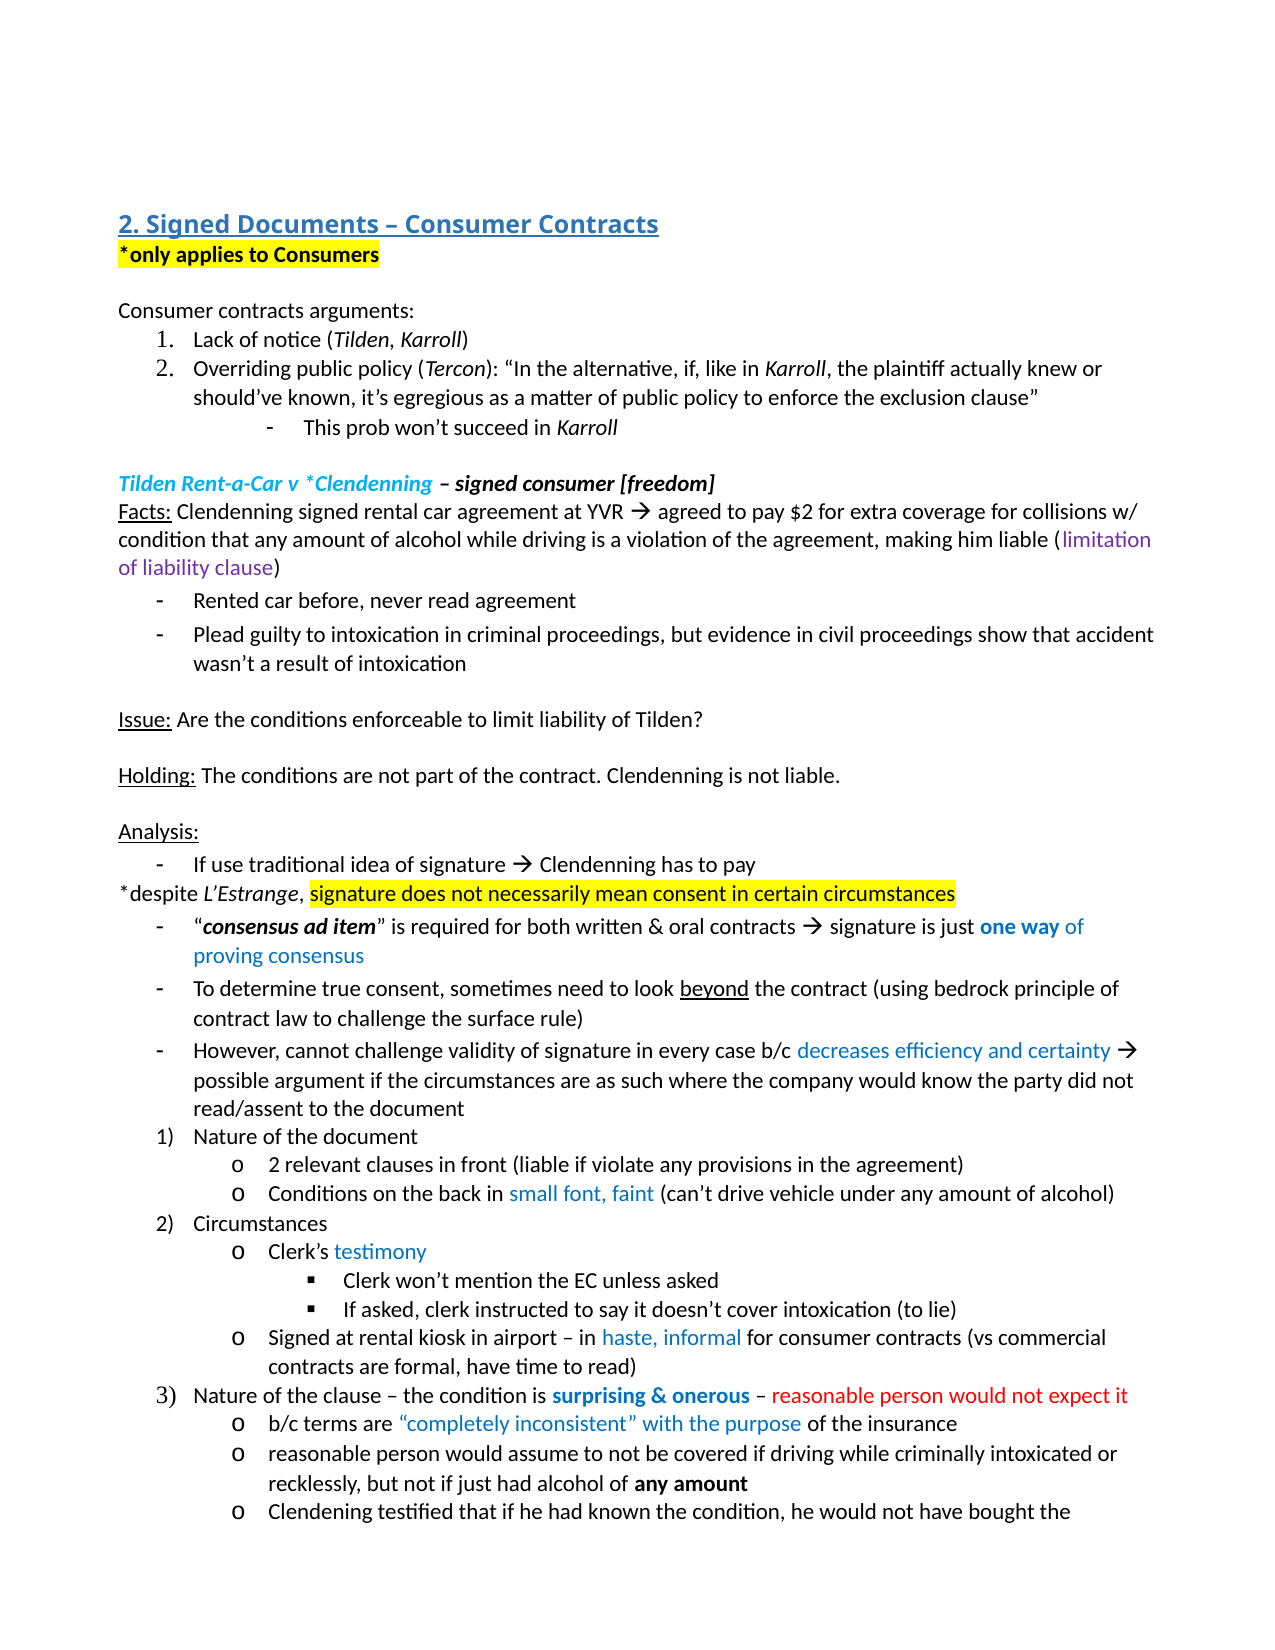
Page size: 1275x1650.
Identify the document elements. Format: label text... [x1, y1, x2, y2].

list Lack of notice (Tilden, Karroll) [156, 324, 1157, 353]
text Tilden Rent-a-Car v *Clendenning – signed consumer [freedom] [118, 469, 1157, 497]
list Overriding public policy (Tercon): “In the alternative, if, like in Karroll, the plaintiff actually knew or should’ve known, it’s egregious as a matter of public policy to enforce the exclusion clause” [156, 353, 1157, 411]
list Clendening testified that if he had known the condition, he would not have bought the [231, 1497, 1157, 1527]
list Clerk’s testimony [231, 1237, 1157, 1267]
list Rented car before, never read agreement [156, 581, 1157, 615]
list Nature of the clause – the condition is surprising & onerous – reasonable person would not expect it [156, 1381, 1157, 1409]
list Conditions on the back in small font, faint (can’t drive vehicle under any amount of alcohol) [231, 1179, 1157, 1209]
text Issue: Are the conditions enforceable to limit liability of Tilden? [118, 705, 1157, 733]
list To determine true consent, sometimes need to look beyond the contract (using bedrock principle of contract law to challenge the surface rule) [156, 970, 1157, 1032]
text *only applies to Consumers [118, 240, 1157, 268]
text Analysis: [118, 817, 1157, 846]
list Nature of the document [156, 1122, 1157, 1150]
list If use traditional idea of signature  Clendenning has to pay [156, 846, 1157, 879]
list Plead guilty to intoxication in criminal proceedings, but evidence in civil proceedings show that accident wasn’t a result of intoxication [156, 615, 1157, 677]
text Consumer contracts arguments: [118, 296, 1157, 324]
list 2 relevant clauses in front (liable if violate any provisions in the agreement) [231, 1150, 1157, 1179]
list If asked, clerk instructed to say it doesn’t cover intoxication (to lie) [306, 1295, 1157, 1323]
text *despite L’Estrange, signature does not necessarily mean consent in certain circumstances [118, 879, 1157, 908]
list “consensus ad item” is required for both written & oral contracts  signature is just one way of proving consensus [156, 908, 1157, 970]
list Clerk won’t mention the EC unless asked [306, 1267, 1157, 1295]
subtitle 2. Signed Documents – Consumer Contracts [118, 206, 1157, 240]
list reasonable person would assume to not be covered if driving while criminally intoxicated or recklessly, but not if just had alcohol of any amount [231, 1439, 1157, 1497]
list However, cannot challenge validity of signature in every case b/c decreases efficiency and certainty  possible argument if the circumstances are as such where the company would know the party did not read/assent to the document [156, 1032, 1157, 1122]
list b/c terms are “completely inconsistent” with the purpose of the insurance [231, 1409, 1157, 1439]
text Facts: Clendenning signed rental car agreement at YVR  agreed to pay $2 for extra coverage for collisions w/ condition that any amount of alcohol while driving is a violation of the agreement, making him liable (limitation of liability clause) [118, 497, 1157, 581]
list Signed at rental kiosk in airport – in haste, informal for consumer contracts (vs commercial contracts are formal, have time to read) [231, 1323, 1157, 1381]
list Circumstances [156, 1209, 1157, 1237]
text Holding: The conditions are not part of the contract. Clendenning is not liable. [118, 761, 1157, 789]
list This prob won’t succeed in Karroll [266, 411, 1157, 441]
